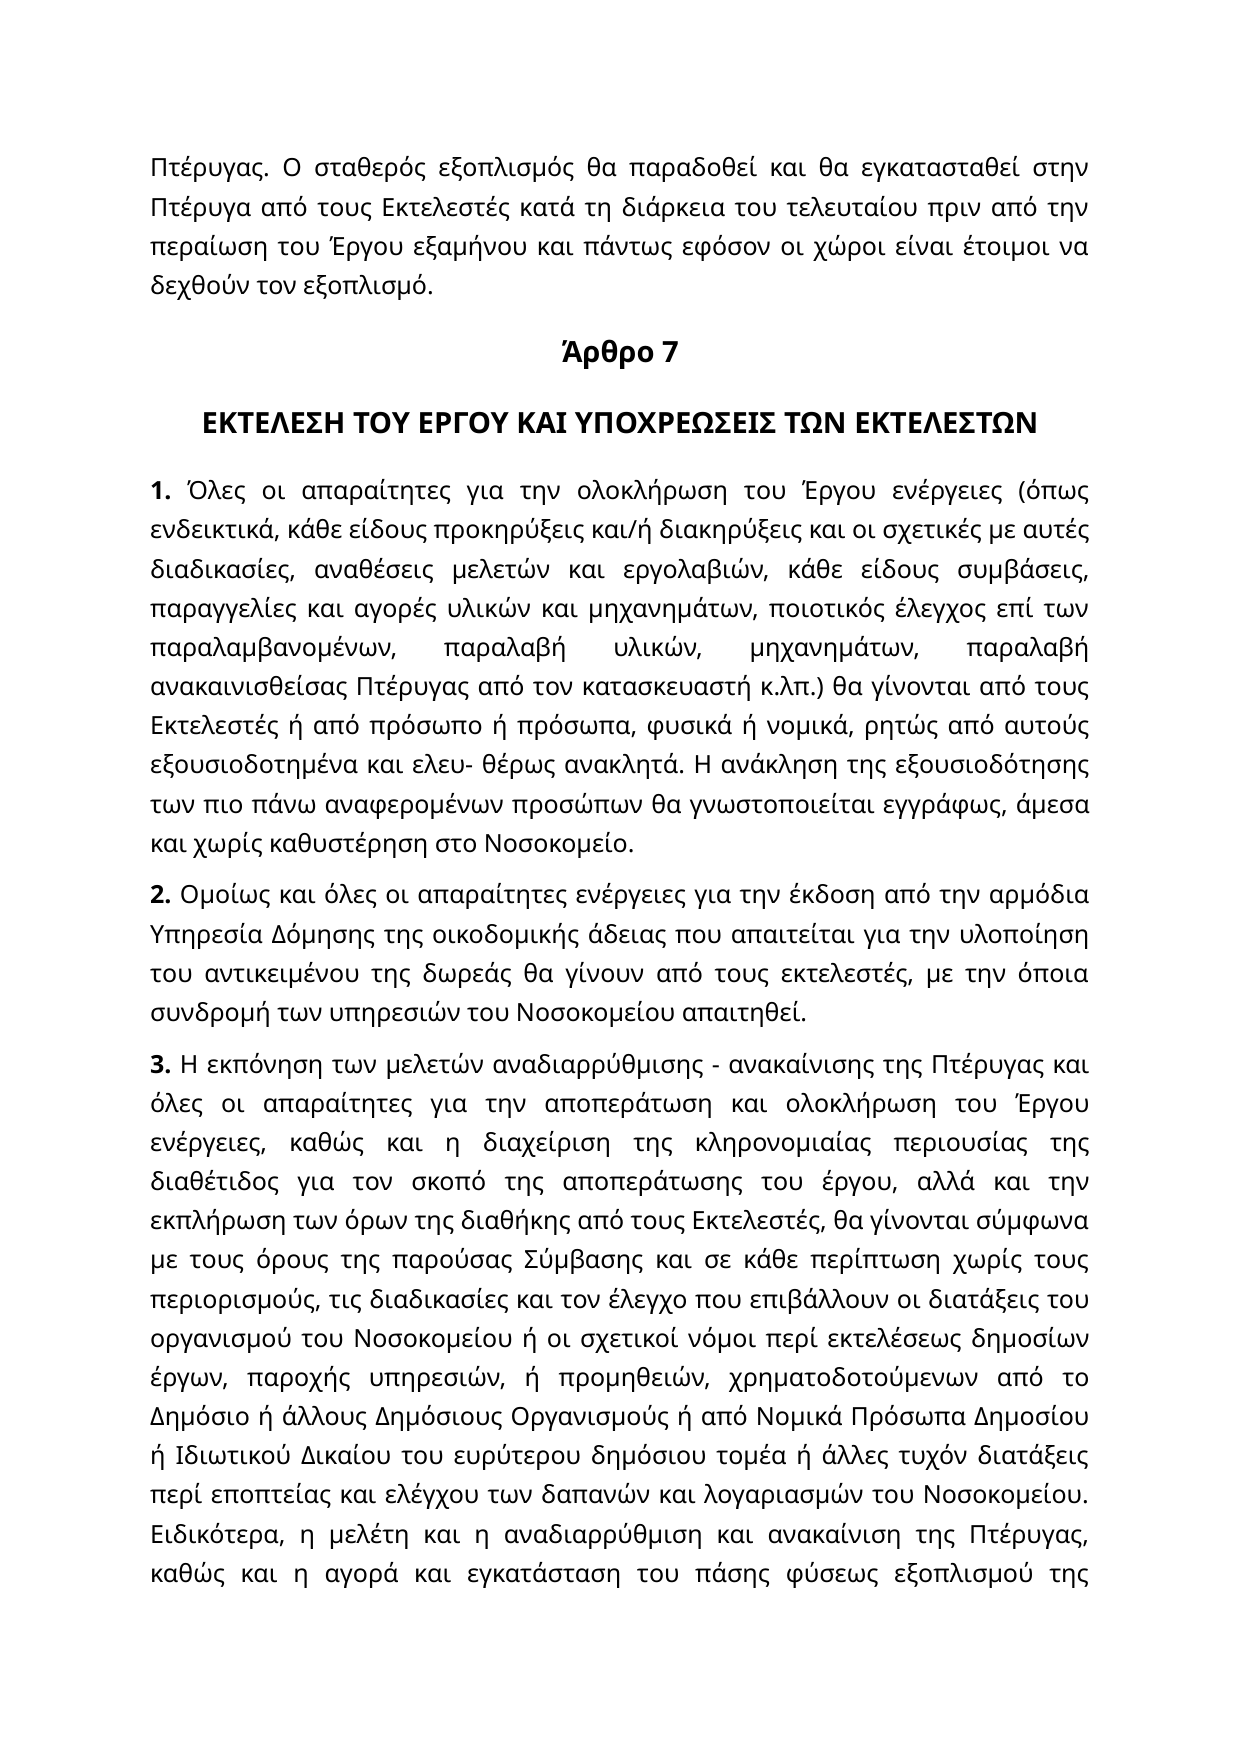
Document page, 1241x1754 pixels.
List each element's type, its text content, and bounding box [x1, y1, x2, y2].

subtitle Άρθρο 7 [150, 332, 1090, 371]
text 1. Όλες οι απαραίτητες για την ολοκλήρωση του Έργου ενέργειες (όπως ενδεικτικά, κάθε είδους προκηρύξεις και/ή διακηρύξεις και οι σχετικές με αυτές διαδικασίες, αναθέσεις μελετών και εργολαβιών, κάθε είδους συμβάσεις, παραγγελίες και αγορές υλικών και μηχανημάτων, ποιοτικός έλεγχος επί των παραλαμβανομένων, παραλαβή υλικών, μηχανημάτων, παραλαβή ανακαινισθείσας Πτέρυγας από τον κατασκευαστή κ.λπ.) θα γίνονται από τους Εκτελεστές ή από πρόσωπο ή πρόσωπα, φυσικά ή νομικά, ρητώς από αυτούς εξουσιοδοτημένα και ελευ- θέρως ανακλητά. Η ανάκληση της εξουσιοδότησης των πιο πάνω αναφερομένων προσώπων θα γνωστοποιείται εγγράφως, άμεσα και χωρίς καθυστέρηση στο Νοσοκομείο. [150, 473, 1090, 859]
text Πτέρυγας. Ο σταθερός εξοπλισμός θα παραδοθεί και θα εγκατασταθεί στην Πτέρυγα από τους Εκτελεστές κατά τη διάρκεια του τελευταίου πριν από την περαίωση του Έργου εξαμήνου και πάντως εφόσον οι χώροι είναι έτοιμοι να δεχθούν τον εξοπλισμό. [150, 150, 1090, 302]
text 2. Ομοίως και όλες οι απαραίτητες ενέργειες για την έκδοση από την αρμόδια Υπηρεσία Δόμησης της οικοδομικής άδειας που απαιτείται για την υλοποίηση του αντικειμένου της δωρεάς θα γίνουν από τους εκτελεστές, με την όποια συνδρομή των υπηρεσιών του Νοσοκομείου απαιτηθεί. [150, 877, 1090, 1029]
text 3. Η εκπόνηση των μελετών αναδιαρρύθμισης - ανακαίνισης της Πτέρυγας και όλες οι απαραίτητες για την αποπεράτωση και ολοκλήρωση του Έργου ενέργειες, καθώς και η διαχείριση της κληρονομιαίας περιουσίας της διαθέτιδος για τον σκοπό της αποπεράτωσης του έργου, αλλά και την εκπλήρωση των όρων της διαθήκης από τους Εκτελεστές, θα γίνονται σύμφωνα με τους όρους της παρούσας Σύμβασης και σε κάθε περίπτωση χωρίς τους περιορισμούς, τις διαδικασίες και τον έλεγχο που επιβάλλουν οι διατάξεις του οργανισμού του Νοσοκομείου ή οι σχετικοί νόμοι περί εκτελέσεως δημοσίων έργων, παροχής υπηρεσιών, ή προμηθειών, χρηματοδοτούμενων από το Δημόσιο ή άλλους Δημόσιους Οργανισμούς ή από Νομικά Πρόσωπα Δημοσίου ή Ιδιωτικού Δικαίου του ευρύτερου δημόσιου τομέα ή άλλες τυχόν διατάξεις περί εποπτείας και ελέγχου των δαπανών και λογαριασμών του Νοσοκομείου. Ειδικότερα, η μελέτη και η αναδιαρρύθμιση και ανακαίνιση της Πτέρυγας, καθώς και η αγορά και εγκατάσταση του πάσης φύσεως εξοπλισμού της [150, 1046, 1090, 1589]
subtitle ΕΚΤΕΛΕΣΗ ΤΟΥ ΕΡΓΟΥ ΚΑΙ ΥΠΟΧΡΕΩΣΕΙΣ ΤΩΝ ΕΚΤΕΛΕΣΤΩΝ [150, 402, 1090, 442]
